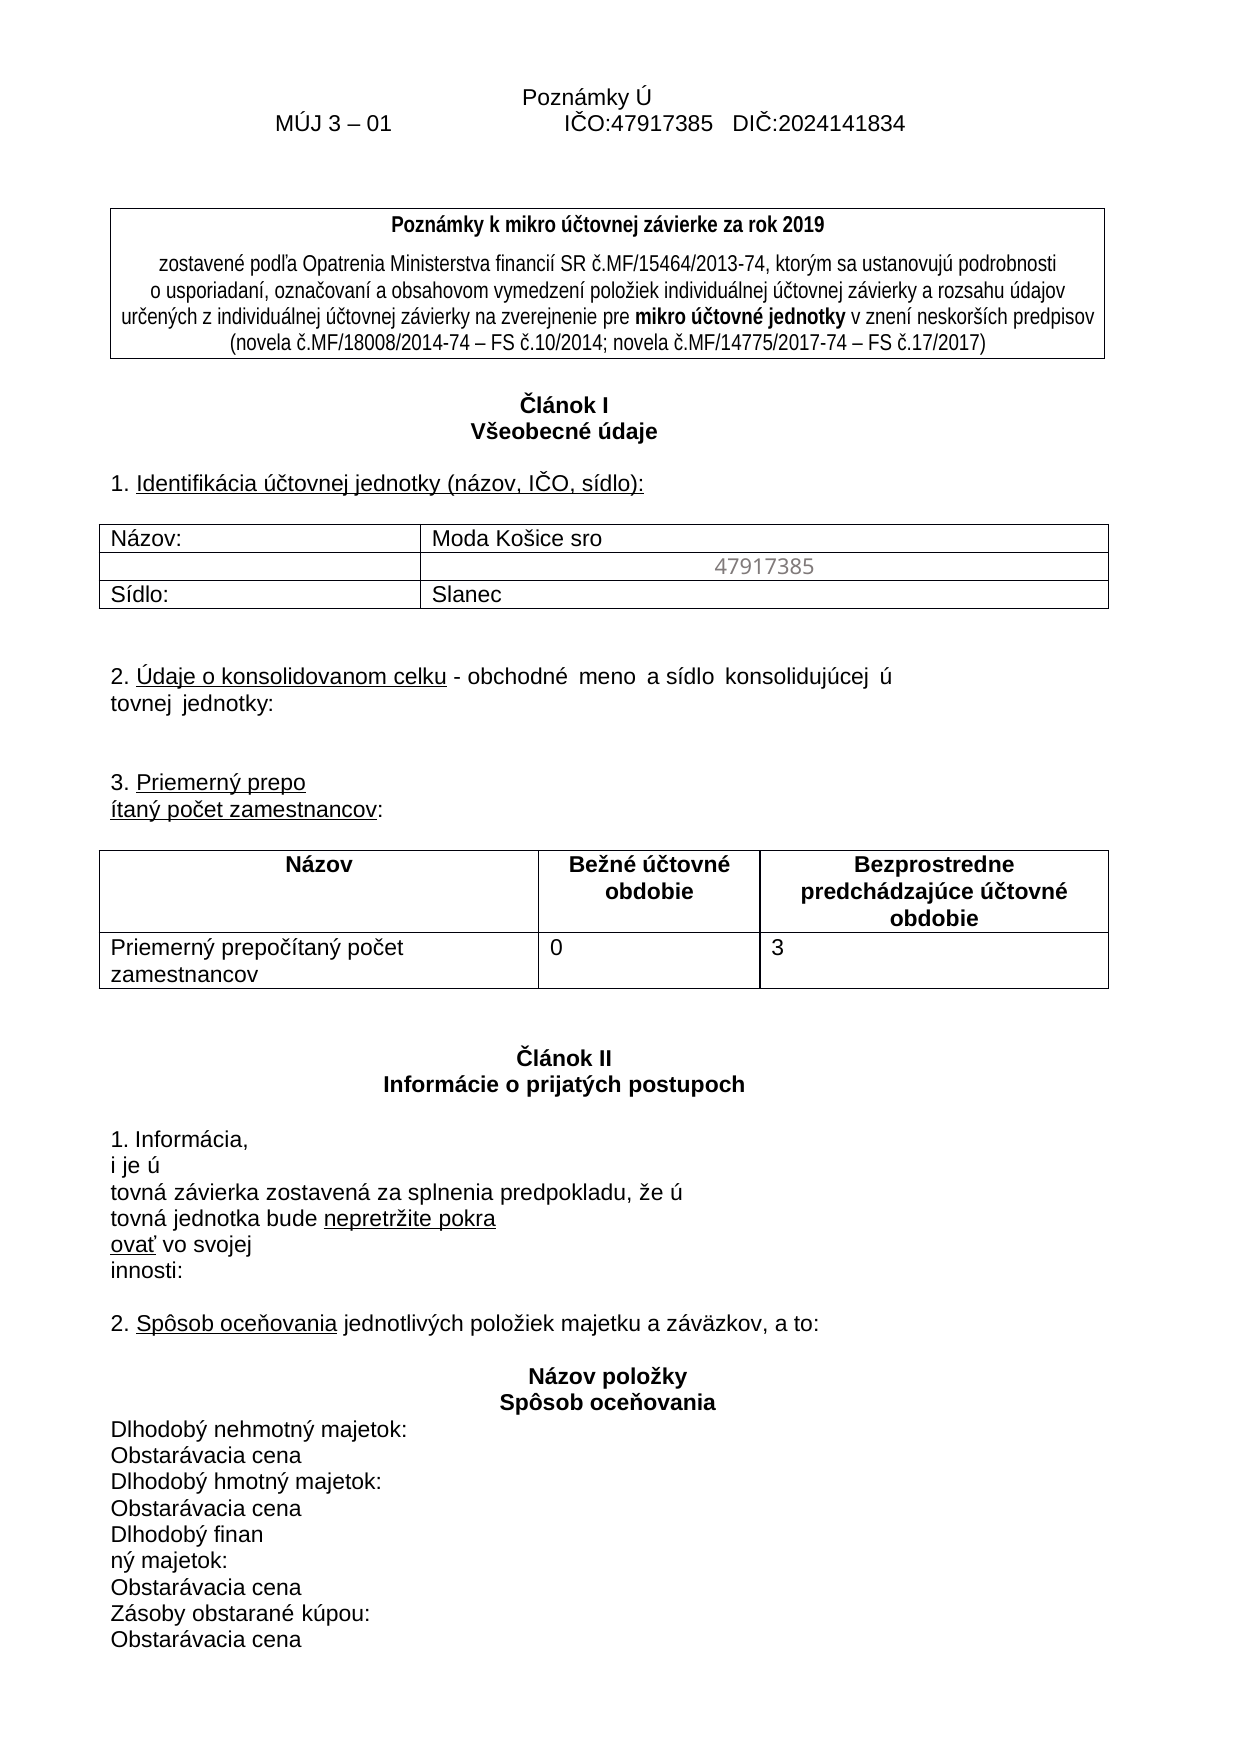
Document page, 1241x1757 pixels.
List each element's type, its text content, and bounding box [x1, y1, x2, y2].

text 1. Informácia, [110, 1126, 1105, 1152]
table_header Moda Košice sro [421, 525, 1108, 552]
text 2. Údaje o konsolidovanom celku - obchodné meno a sídlo konsolidujúcej ú [110, 663, 1105, 689]
text tovná závierka zostavená za splnenia predpokladu, že ú [110, 1178, 1105, 1205]
text zostavené podľa Opatrenia Ministerstva financií SR č.MF/15464/2013-74, ktorým sa ustanovujú podrobnosti o usporiadaní, označovaní a obsahovom vymedzení položiek individuálnej účtovnej závierky a rozsahu údajov určených z individuálnej účtovnej závierky na zverejnenie pre mikro účtovné jednotky v znení neskorších predpisov [111, 247, 1104, 326]
text Dlhodobý hmotný majetok: [110, 1468, 1105, 1495]
text Obstarávacia cena [110, 1495, 1105, 1521]
text Názov položky [110, 1363, 1105, 1389]
subtitle Článok II [110, 1045, 1017, 1071]
text tovná jednotka bude nepretržite pokra [110, 1205, 1105, 1231]
text Zásoby obstarané kúpou: [110, 1600, 1105, 1626]
text innosti: [110, 1257, 1105, 1284]
table_header Bezprostredne predchádzajúce účtovné obdobie [761, 851, 1108, 932]
text Informácie o prijatých postupoch [110, 1071, 1018, 1097]
text 3. Priemerný prepo [110, 769, 1105, 796]
table_header Názov: [100, 525, 420, 552]
text ovať vo svojej [110, 1231, 1105, 1257]
subtitle Článok I [110, 392, 1018, 418]
text ítaný počet zamestnancov: [110, 796, 1105, 823]
text Spôsob oceňovania [110, 1389, 1105, 1416]
text 2. Spôsob oceňovania jednotlivých položiek majetku a záväzkov, a to: [110, 1310, 1105, 1337]
table_cell [100, 553, 420, 580]
text Dlhodobý finan [110, 1521, 1105, 1547]
table_cell 0 [539, 933, 759, 987]
text Poznámky k mikro účtovnej závierke za rok 2019 [111, 209, 1104, 238]
table_header Bežné účtovné obdobie [539, 851, 759, 932]
text tovnej jednotky: [110, 689, 1105, 716]
text Obstarávacia cena [110, 1626, 1105, 1653]
table_cell Slanec [421, 581, 1108, 608]
text Všeobecné údaje [110, 418, 1017, 444]
table_cell Priemerný prepočítaný počet zamestnancov [100, 933, 538, 987]
table_header Názov [100, 851, 538, 932]
text i je ú [110, 1152, 1105, 1178]
text Obstarávacia cena [110, 1574, 1105, 1600]
table_cell 47917385 [421, 553, 1108, 580]
text ný majetok: [110, 1547, 1105, 1574]
text Dlhodobý nehmotný majetok: [110, 1416, 1105, 1442]
text 1. Identifikácia účtovnej jednotky (názov, IČO, sídlo): [110, 470, 1105, 497]
text (novela č.MF/18008/2014-74 – FS č.10/2014; novela č.MF/14775/2017-74 – FS č.17/2017) [111, 326, 1104, 358]
table_cell Sídlo: [100, 581, 420, 608]
table_cell 3 [761, 933, 1108, 987]
text Obstarávacia cena [110, 1442, 1105, 1468]
